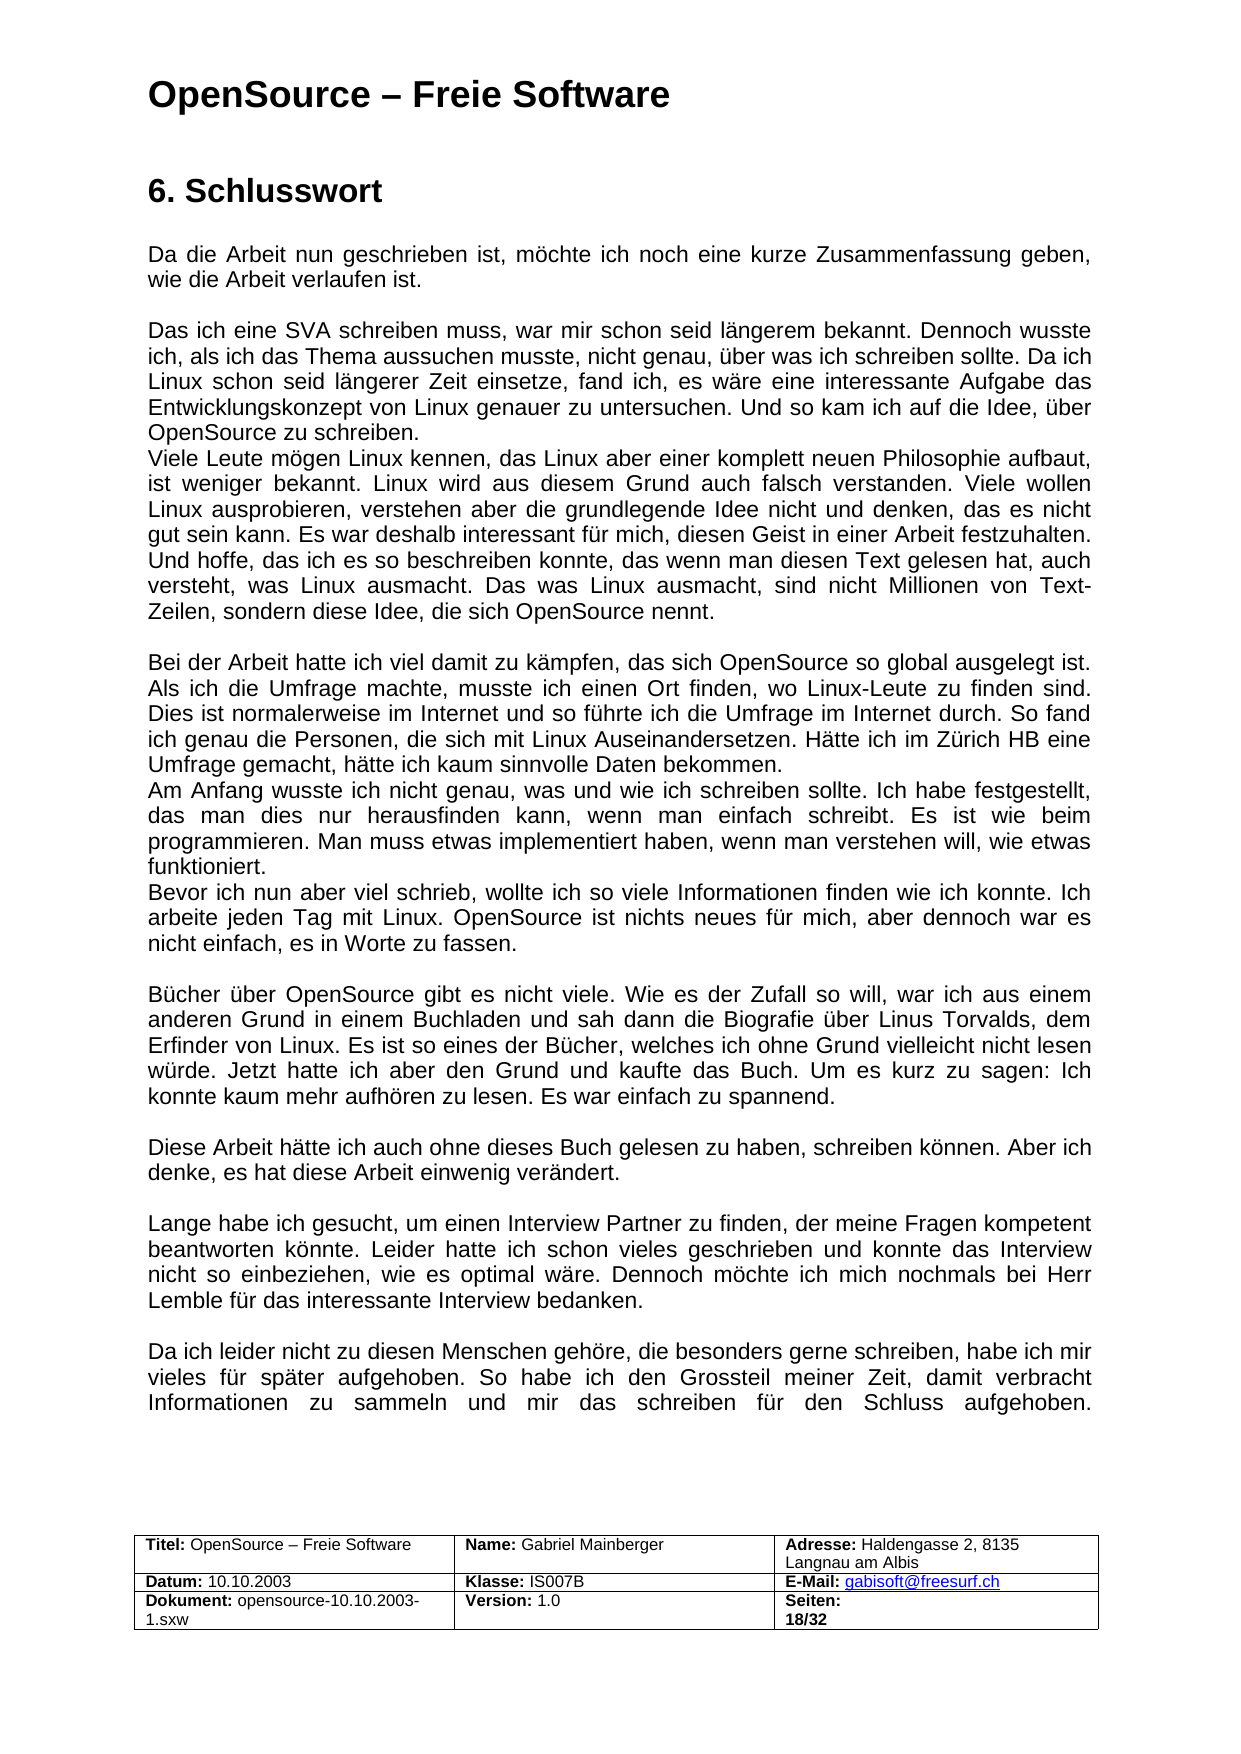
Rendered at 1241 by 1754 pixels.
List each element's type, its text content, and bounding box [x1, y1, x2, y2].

text Bei der Arbeit hatte ich viel damit zu kämpfen, das sich OpenSource so global ausgelegt ist. Als ich die Umfrage machte, musste ich einen Ort finden, wo Linux-Leute zu finden sind. Dies ist normalerweise im Internet und so führte ich die Umfrage im Internet durch. So fand ich genau die Personen, die sich mit Linux Auseinandersetzen. Hätte ich im Zürich HB eine Umfrage gemacht, hätte ich kaum sinnvolle Daten bekommen. [148, 650, 1092, 777]
text Lange habe ich gesucht, um einen Interview Partner zu finden, der meine Fragen kompetent beantworten könnte. Leider hatte ich schon vieles geschrieben und konnte das Interview nicht so einbeziehen, wie es optimal wäre. Dennoch möchte ich mich nochmals bei Herr Lemble für das interessante Interview bedanken. [148, 1211, 1092, 1313]
text Viele Leute mögen Linux kennen, das Linux aber einer komplett neuen Philosophie aufbaut, ist weniger bekannt. Linux wird aus diesem Grund auch falsch verstanden. Viele wollen Linux ausprobieren, verstehen aber die grundlegende Idee nicht und denken, das es nicht gut sein kann. Es war deshalb interessant für mich, diesen Geist in einer Arbeit festzuhalten. Und hoffe, das ich es so beschreiben konnte, das wenn man diesen Text gelesen hat, auch versteht, was Linux ausmacht. Das was Linux ausmacht, sind nicht Millionen von Text-Zeilen, sondern diese Idee, die sich OpenSource nennt. [148, 446, 1092, 624]
text Bücher über OpenSource gibt es nicht viele. Wie es der Zufall so will, war ich aus einem anderen Grund in einem Buchladen und sah dann die Biografie über Linus Torvalds, dem Erfinder von Linux. Es ist so eines der Bücher, welches ich ohne Grund vielleicht nicht lesen würde. Jetzt hatte ich aber den Grund und kaufte das Buch. Um es kurz zu sagen: Ich konnte kaum mehr aufhören zu lesen. Es war einfach zu spannend. [148, 981, 1092, 1109]
text Diese Arbeit hätte ich auch ohne dieses Buch gelesen zu haben, schreiben können. Aber ich denke, es hat diese Arbeit einwenig verändert. [148, 1134, 1092, 1186]
text Bevor ich nun aber viel schrieb, wollte ich so viele Informationen finden wie ich konnte. Ich arbeite jeden Tag mit Linux. OpenSource ist nichts neues für mich, aber dennoch war es nicht einfach, es in Worte zu fassen. [148, 879, 1092, 956]
text Da die Arbeit nun geschrieben ist, möchte ich noch eine kurze Zusammenfassung geben, wie die Arbeit verlaufen ist. [148, 241, 1092, 292]
subtitle 6. Schlusswort [148, 173, 1092, 209]
text Am Anfang wusste ich nicht genau, was und wie ich schreiben sollte. Ich habe festgestellt, das man dies nur herausfinden kann, wenn man einfach schreibt. Es ist wie beim programmieren. Man muss etwas implementiert haben, wenn man verstehen will, wie etwas funktioniert. [148, 777, 1092, 879]
text Das ich eine SVA schreiben muss, war mir schon seid längerem bekannt. Dennoch wusste ich, als ich das Thema aussuchen musste, nicht genau, über was ich schreiben sollte. Da ich Linux schon seid längerer Zeit einsetze, fand ich, es wäre eine interessante Aufgabe das Entwicklungskonzept von Linux genauer zu untersuchen. Und so kam ich auf die Idee, über OpenSource zu schreiben. [148, 318, 1092, 446]
text Da ich leider nicht zu diesen Menschen gehöre, die besonders gerne schreiben, habe ich mir vieles für später aufgehoben. So habe ich den Grossteil meiner Zeit, damit verbracht Informationen zu sammeln und mir das schreiben für den Schluss aufgehoben. [148, 1339, 1092, 1415]
